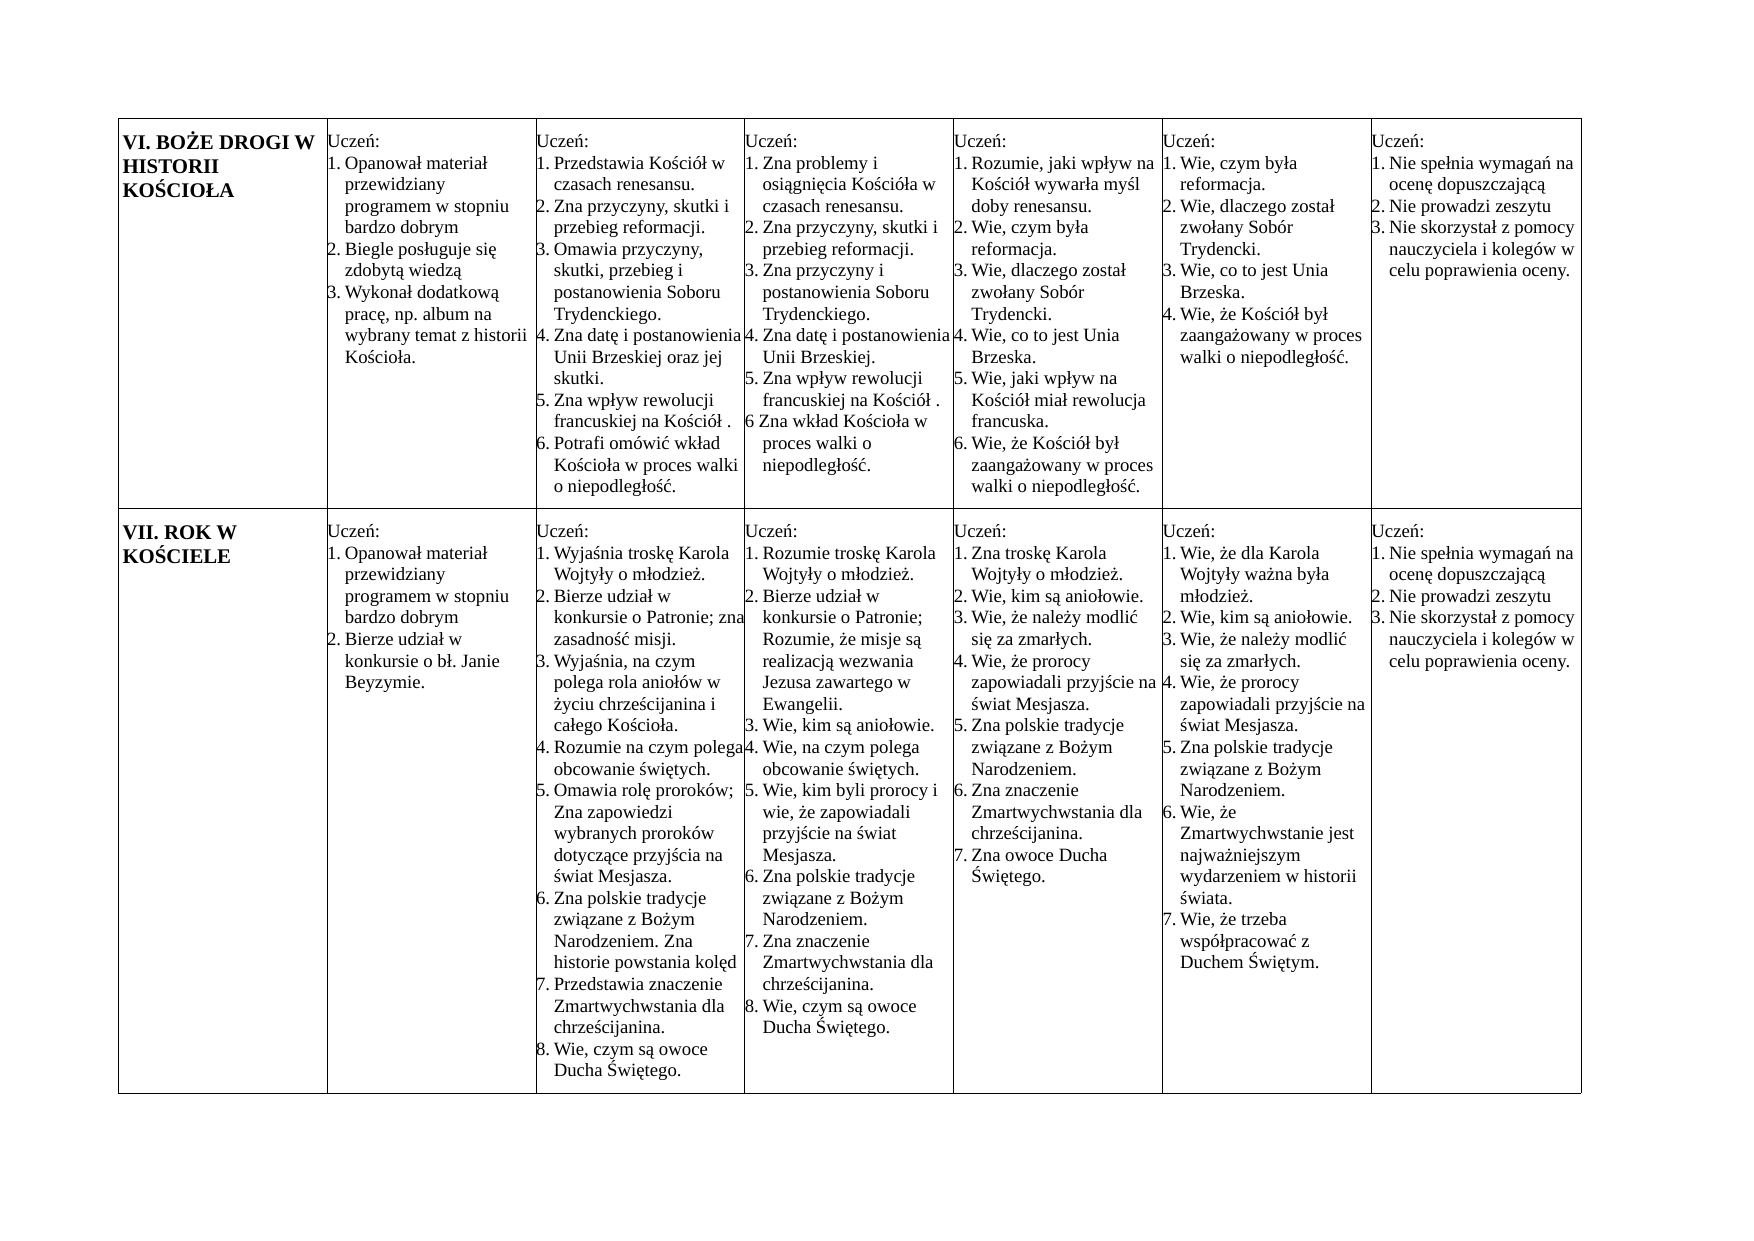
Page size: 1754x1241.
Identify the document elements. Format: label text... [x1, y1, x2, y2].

table_cell Uczeń: 1. Przedstawia Kościół w czasach renesansu. 2. Zna przyczyny, skutki i przebieg reformacji. 3. Omawia przyczyny, skutki, przebieg i postanowienia Soboru Trydenckiego. 4. Zna datę i postanowienia Unii Brzeskiej oraz jej skutki. 5. Zna wpływ rewolucji francuskiej na Kościół . 6. Potrafi omówić wkład Kościoła w proces walki o niepodległość. [537, 119, 744, 508]
table_cell Uczeń: 1. Nie spełnia wymagań na ocenę dopuszczającą 2. Nie prowadzi zeszytu 3. Nie skorzystał z pomocy nauczyciela i kolegów w celu poprawienia oceny. [1372, 119, 1581, 508]
table_cell Uczeń: 1. Zna troskę Karola Wojtyły o młodzież. 2. Wie, kim są aniołowie. 3. Wie, że należy modlić się za zmarłych. 4. Wie, że prorocy zapowiadali przyjście na świat Mesjasza. 5. Zna polskie tradycje związane z Bożym Narodzeniem. 6. Zna znaczenie Zmartwychwstania dla chrześcijanina. 7. Zna owoce Ducha Świętego. [954, 509, 1162, 1093]
table_cell Uczeń: 1. Wie, czym była reformacja. 2. Wie, dlaczego został zwołany Sobór Trydencki. 3. Wie, co to jest Unia Brzeska. 4. Wie, że Kościół był zaangażowany w proces walki o niepodległość. [1163, 119, 1371, 508]
table_cell VI. BOŻE DROGI W HISTORII KOŚCIOŁA [119, 119, 327, 508]
table_cell Uczeń: 1. Nie spełnia wymagań na ocenę dopuszczającą 2. Nie prowadzi zeszytu 3. Nie skorzystał z pomocy nauczyciela i kolegów w celu poprawienia oceny. [1372, 509, 1581, 1093]
table_cell Uczeń: 1. Wyjaśnia troskę Karola Wojtyły o młodzież. 2. Bierze udział w konkursie o Patronie; zna zasadność misji. 3. Wyjaśnia, na czym polega rola aniołów w życiu chrześcijanina i całego Kościoła. 4. Rozumie na czym polega obcowanie świętych. 5. Omawia rolę proroków; Zna zapowiedzi wybranych proroków dotyczące przyjścia na świat Mesjasza. 6. Zna polskie tradycje związane z Bożym Narodzeniem. Zna historie powstania kolęd 7. Przedstawia znaczenie Zmartwychwstania dla chrześcijanina. 8. Wie, czym są owoce Ducha Świętego. [537, 509, 744, 1093]
table_cell Uczeń: 1. Opanował materiał przewidziany programem w stopniu bardzo dobrym 2. Bierze udział w konkursie o bł. Janie Beyzymie. [328, 509, 536, 1093]
table_cell Uczeń: 1. Zna problemy i osiągnięcia Kościóła w czasach renesansu. 2. Zna przyczyny, skutki i przebieg reformacji. 3. Zna przyczyny i postanowienia Soboru Trydenckiego. 4. Zna datę i postanowienia Unii Brzeskiej. 5. Zna wpływ rewolucji francuskiej na Kościół . 6 Zna wkład Kościoła w proces walki o niepodległość. [745, 119, 953, 508]
table_cell Uczeń: 1. Opanował materiał przewidziany programem w stopniu bardzo dobrym 2. Biegle posługuje się zdobytą wiedzą 3. Wykonał dodatkową pracę, np. album na wybrany temat z historii Kościoła. [328, 119, 536, 508]
table_cell Uczeń: 1. Rozumie troskę Karola Wojtyły o młodzież. 2. Bierze udział w konkursie o Patronie; Rozumie, że misje są realizacją wezwania Jezusa zawartego w Ewangelii. 3. Wie, kim są aniołowie. 4. Wie, na czym polega obcowanie świętych. 5. Wie, kim byli prorocy i wie, że zapowiadali przyjście na świat Mesjasza. 6. Zna polskie tradycje związane z Bożym Narodzeniem. 7. Zna znaczenie Zmartwychwstania dla chrześcijanina. 8. Wie, czym są owoce Ducha Świętego. [745, 509, 953, 1093]
table_cell VII. ROK W KOŚCIELE [119, 509, 327, 1093]
table_cell Uczeń: 1. Rozumie, jaki wpływ na Kościół wywarła myśl doby renesansu. 2. Wie, czym była reformacja. 3. Wie, dlaczego został zwołany Sobór Trydencki. 4. Wie, co to jest Unia Brzeska. 5. Wie, jaki wpływ na Kościół miał rewolucja francuska. 6. Wie, że Kościół był zaangażowany w proces walki o niepodległość. [954, 119, 1162, 508]
table_cell Uczeń: 1. Wie, że dla Karola Wojtyły ważna była młodzież. 2. Wie, kim są aniołowie. 3. Wie, że należy modlić się za zmarłych. 4. Wie, że prorocy zapowiadali przyjście na świat Mesjasza. 5. Zna polskie tradycje związane z Bożym Narodzeniem. 6. Wie, że Zmartwychwstanie jest najważniejszym wydarzeniem w historii świata. 7. Wie, że trzeba współpracować z Duchem Świętym. [1163, 509, 1371, 1093]
